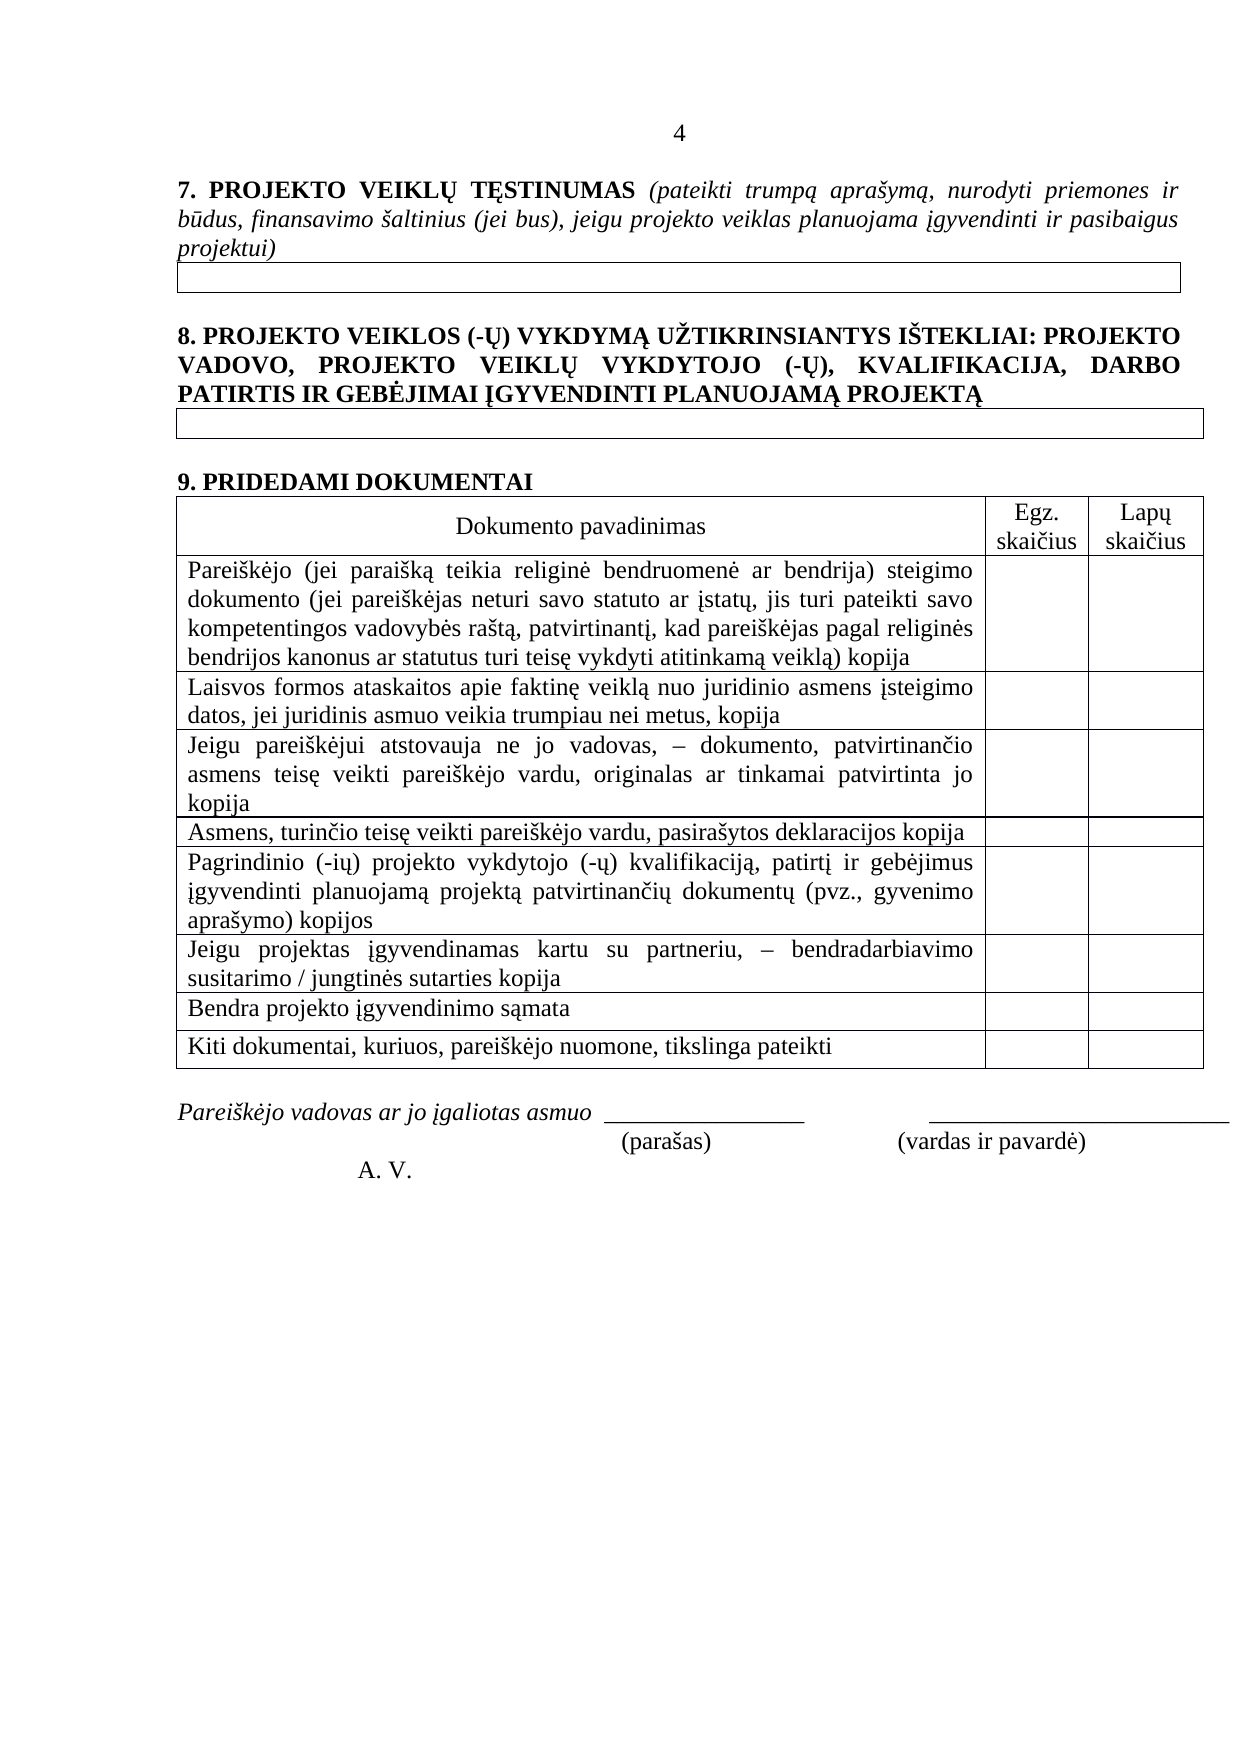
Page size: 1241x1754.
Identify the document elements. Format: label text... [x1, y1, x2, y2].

table_cell [1089, 672, 1203, 729]
table_cell [986, 672, 1088, 729]
table_header [178, 263, 1180, 292]
table_cell [1089, 818, 1203, 846]
table_cell Asmens, turinčio teisę veikti pareiškėjo vardu, pasirašytos deklaracijos kopija [177, 818, 985, 846]
table_header [177, 409, 1203, 437]
table_cell [986, 556, 1088, 671]
table_cell Jeigu projektas įgyvendinamas kartu su partneriu, – bendradarbiavimo susitarimo / jungtinės sutarties kopija [177, 935, 985, 992]
table_cell Laisvos formos ataskaitos apie faktinę veiklą nuo juridinio asmens įsteigimo datos, jei juridinis asmuo veikia trumpiau nei metus, kopija [177, 672, 985, 729]
table_cell [986, 847, 1088, 933]
text A. V. [312, 1155, 1241, 1184]
table_cell [1089, 730, 1203, 816]
table_cell Kiti dokumentai, kuriuos, pareiškėjo nuomone, tikslinga pateikti [177, 1031, 985, 1068]
table_cell [1089, 847, 1203, 933]
table_cell Bendra projekto įgyvendinimo sąmata [177, 993, 985, 1030]
table_cell [986, 935, 1088, 992]
table_cell [986, 730, 1088, 816]
table_header Dokumento pavadinimas [177, 497, 985, 554]
table_cell [1089, 993, 1203, 1030]
table_cell Pareiškėjo (jei paraišką teikia religinė bendruomenė ar bendrija) steigimo dokumento (jei pareiškėjas neturi savo statuto ar įstatų, jis turi pateikti savo kompetentingos vadovybės raštą, patvirtinantį, kad pareiškėjas pagal religinės bendrijos kanonus ar statutus turi teisę vykdyti atitinkamą veiklą) kopija [177, 556, 985, 671]
text 7. PROJEKTO VEIKLŲ TĘSTINUMAS (pateikti trumpą aprašymą, nurodyti priemones ir būdus, finansavimo šaltinius (jei bus), jeigu projekto veiklas planuojama įgyvendinti ir pasibaigus projektui) [177, 176, 1181, 262]
text 8. PROJEKTO VEIKLOS (-Ų) VYKDYMĄ UŽTIKRINSIANTYS IŠTEKLIAI: PROJEKTO VADOVO, PROJEKTO VEIKLŲ VYKDYTOJO (-Ų), KVALIFIKACIJA, DARBO PATIRTIS IR GEBĖJIMAI ĮGYVENDINTI PLANUOJAMĄ PROJEKTĄ [177, 321, 1181, 408]
table_cell [1089, 556, 1203, 671]
table_header Egz. skaičius [986, 497, 1088, 554]
table_cell [986, 818, 1088, 846]
text (parašas) (vardas ir pavardė) [447, 1126, 1241, 1155]
table_cell Pagrindinio (-ių) projekto vykdytojo (-ų) kvalifikaciją, patirtį ir gebėjimus įgyvendinti planuojamą projektą patvirtinančių dokumentų (pvz., gyvenimo aprašymo) kopijos [177, 847, 985, 933]
table_cell Jeigu pareiškėjui atstovauja ne jo vadovas, – dokumento, patvirtinančio asmens teisę veikti pareiškėjo vardu, originalas ar tinkamai patvirtinta jo kopija [177, 730, 985, 816]
text 9. PRIDEDAMI DOKUMENTAI [177, 467, 1181, 496]
text Pareiškėjo vadovas ar jo įgaliotas asmuo ________________ ________________________ [177, 1097, 1241, 1126]
table_cell [986, 993, 1088, 1030]
table_cell [1089, 1031, 1203, 1068]
table_header Lapų skaičius [1089, 497, 1203, 554]
table_cell [986, 1031, 1088, 1068]
table_cell [1089, 935, 1203, 992]
